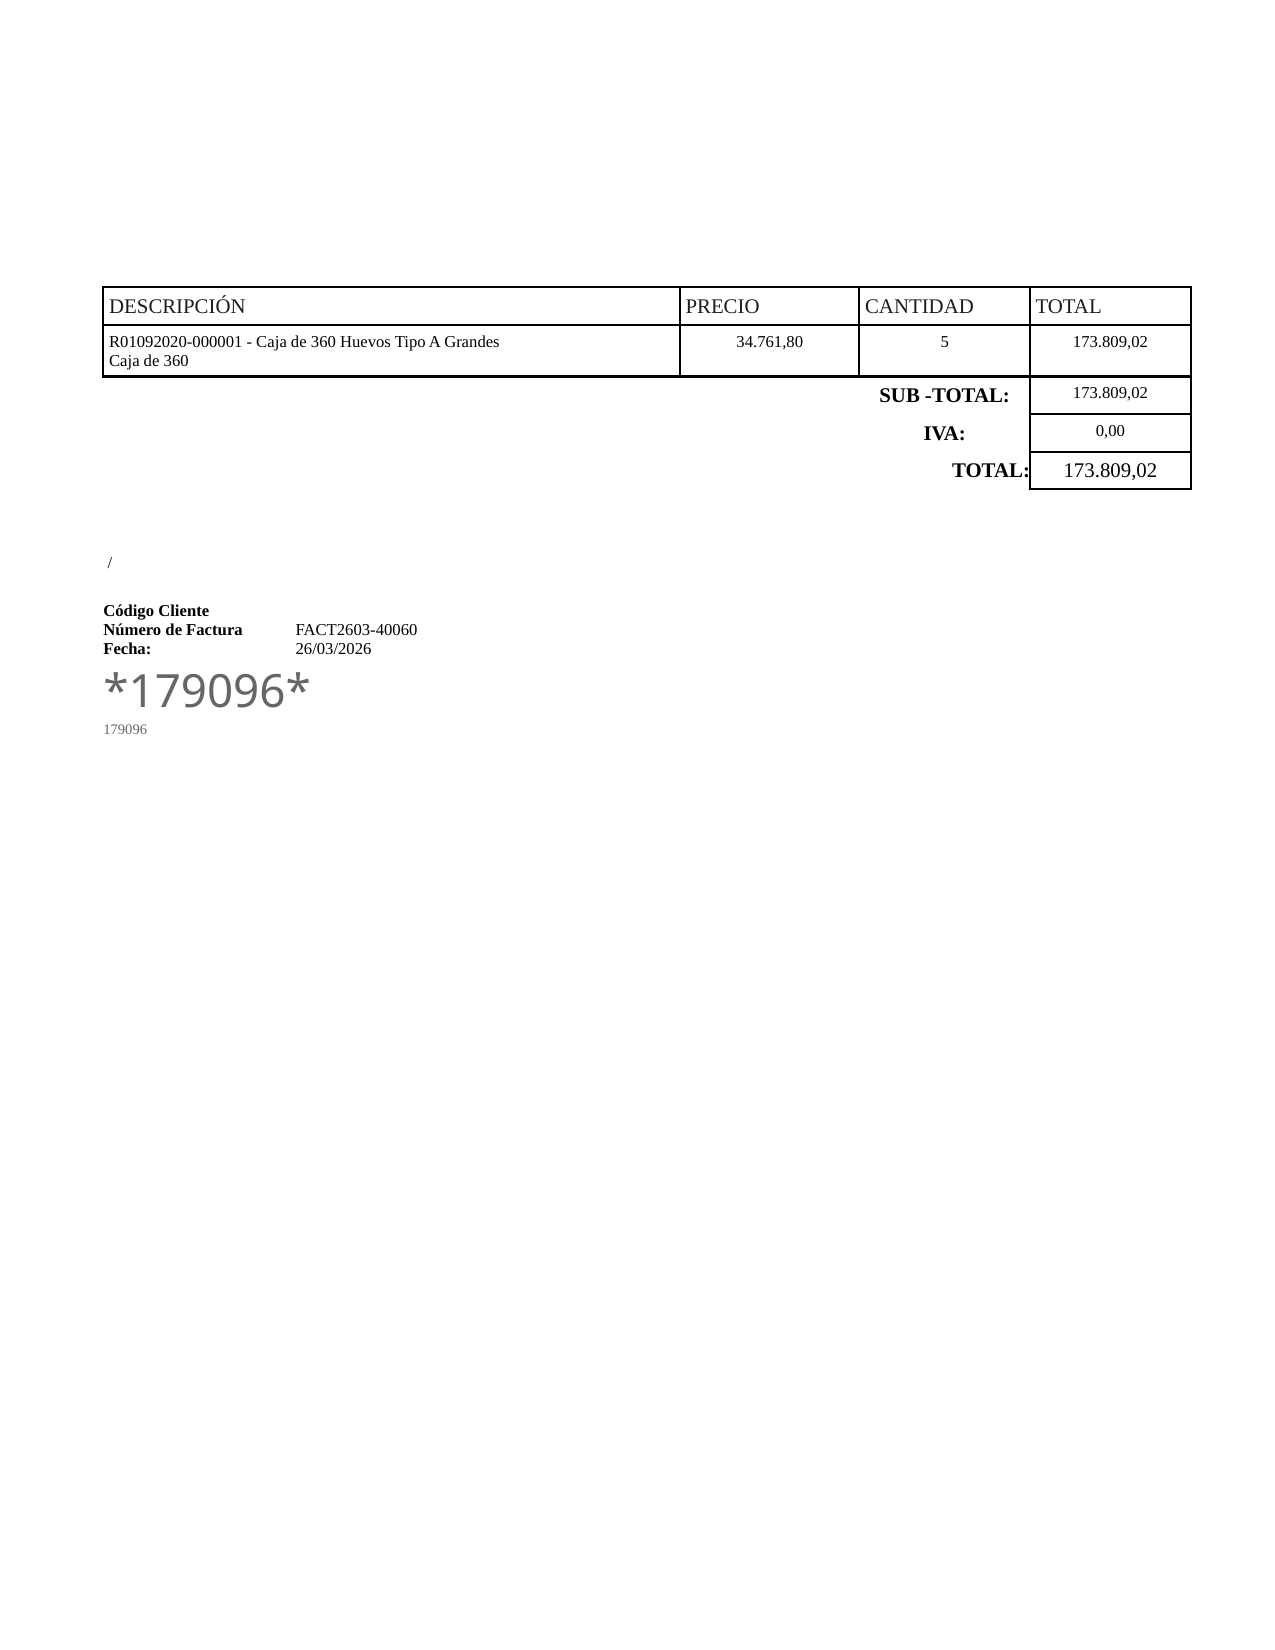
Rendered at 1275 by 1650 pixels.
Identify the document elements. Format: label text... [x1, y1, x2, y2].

table_cell 173.809,02 [1031, 326, 1190, 375]
table_header DESCRIPCIÓN [104, 288, 679, 323]
table_cell TOTAL: [859, 451, 1029, 488]
table_cell [103, 514, 858, 533]
table_cell 173.809,02 [1031, 378, 1190, 413]
table_cell R01092020-000001 - Caja de 360 Huevos Tipo A Grandes Caja de 360 [104, 326, 679, 375]
table_cell 34.761,80 [681, 326, 858, 375]
table_cell 173.809,02 [1031, 453, 1190, 488]
table_cell Fecha: [103, 639, 295, 658]
table_header [295, 601, 517, 620]
text 179096 [103, 721, 1137, 737]
table_header Código Cliente [103, 601, 295, 620]
table_cell 0,00 [1031, 415, 1190, 451]
table_cell 26/03/2026 [295, 639, 517, 658]
table_header PRECIO [681, 288, 858, 323]
table_cell 5 [860, 326, 1029, 375]
table_header [103, 490, 858, 514]
table_header CANTIDAD [860, 288, 1029, 323]
table_cell Número de Factura [103, 620, 295, 639]
table_cell [103, 534, 858, 553]
table_cell FACT2603-40060 [295, 620, 517, 639]
table_cell IVA: [859, 413, 1029, 451]
table_header TOTAL [1031, 288, 1190, 323]
table_cell / [103, 553, 858, 572]
table_cell [103, 378, 859, 488]
table_cell SUB -TOTAL: [859, 378, 1029, 413]
text *179096* [103, 658, 1137, 721]
